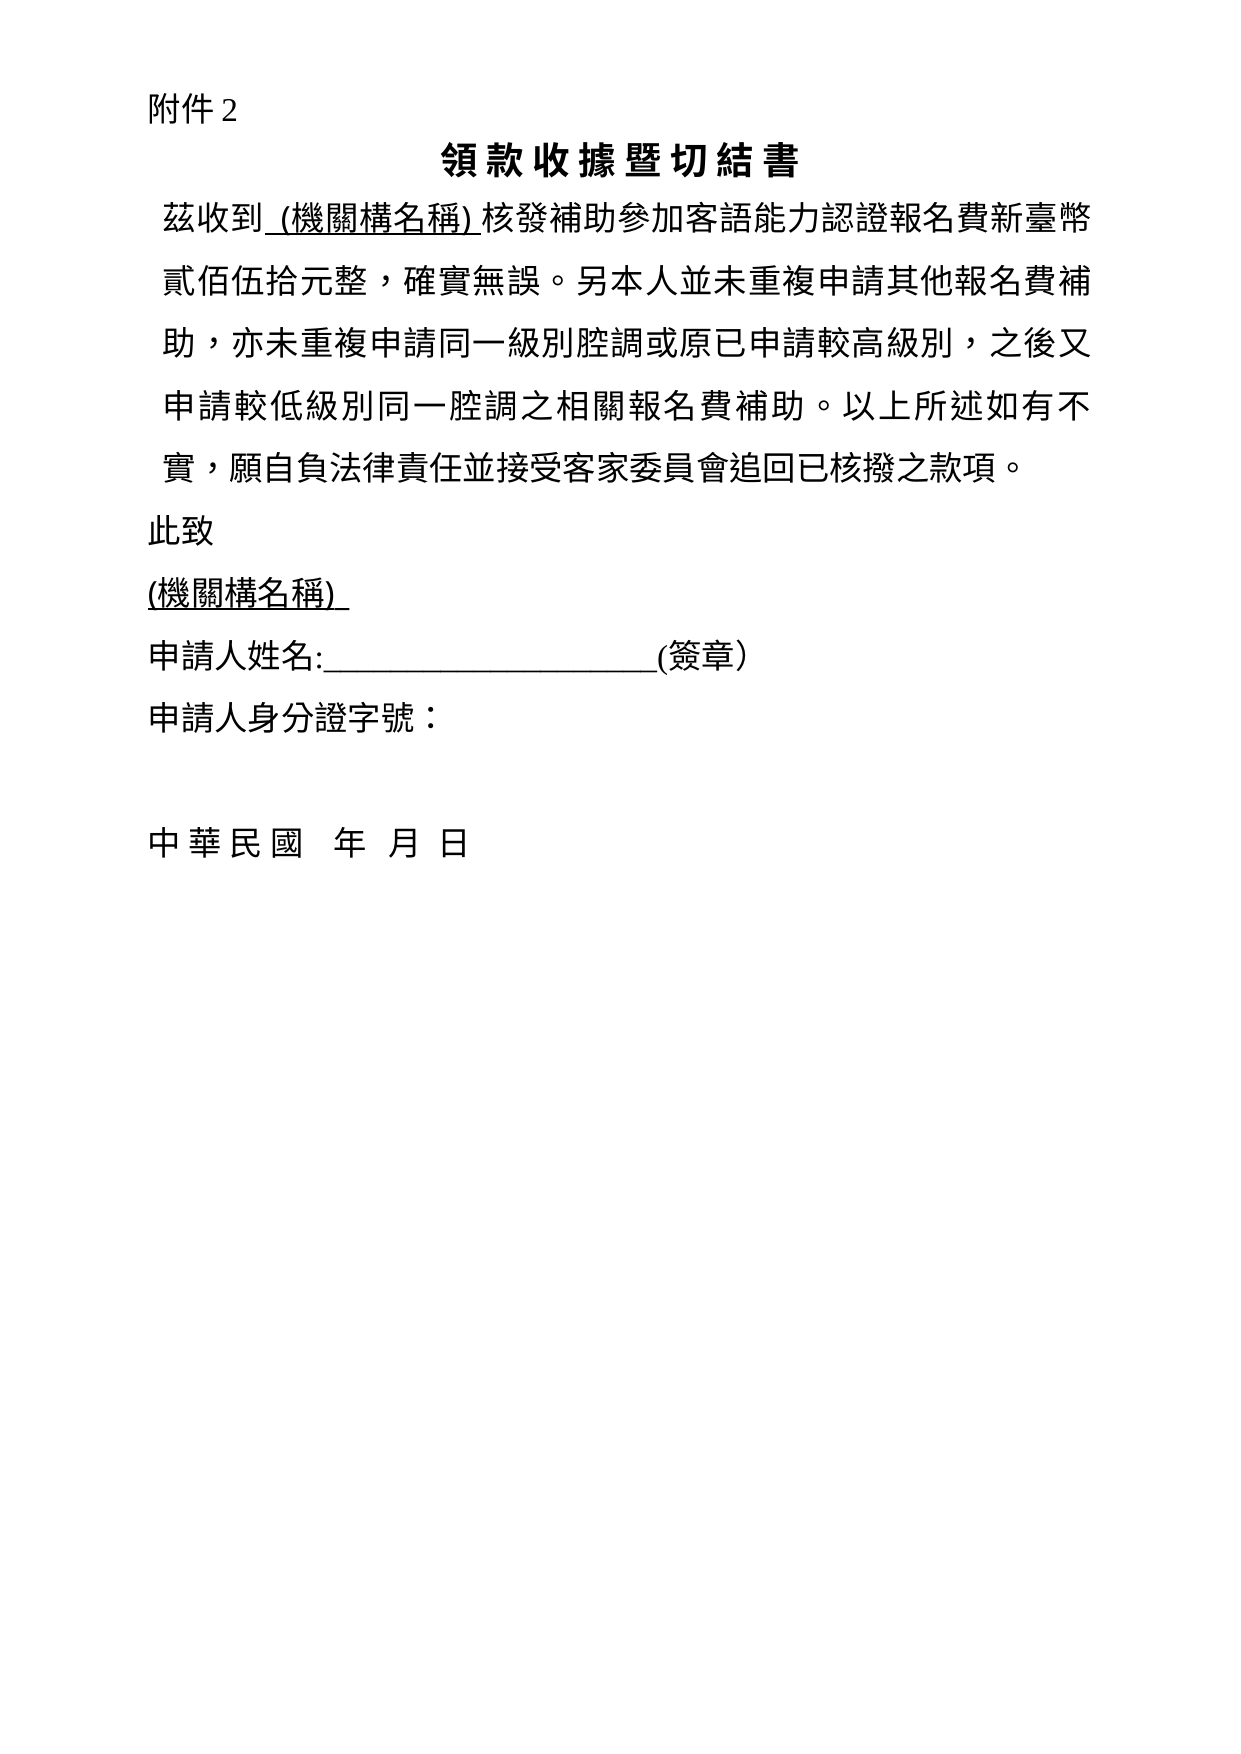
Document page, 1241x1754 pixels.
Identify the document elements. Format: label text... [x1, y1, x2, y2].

text (機關構名稱)_ [148, 560, 1092, 622]
text 此致 [148, 497, 1092, 560]
text 中 華 民 國 年 月 日 [148, 810, 1092, 872]
text 申請人姓名:____________________(簽章） [148, 622, 1092, 685]
text 茲收到 (機關構名稱) 核發補助參加客語能力認證報名費新臺幣貳佰伍拾元整，確實無誤。另本人並未重複申請其他報名費補助，亦未重複申請同一級別腔調或原已申請較高級別，之後又申請較低級別同一腔調之相關報名費補助。以上所述如有不實，願自負法律責任並接受客家委員會追回已核撥之款項。 [162, 185, 1093, 497]
text 附件2 [148, 82, 1092, 131]
text 申請人身分證字號： [148, 685, 1092, 747]
text 領 款 收 據 暨 切 結 書 [148, 131, 1092, 185]
